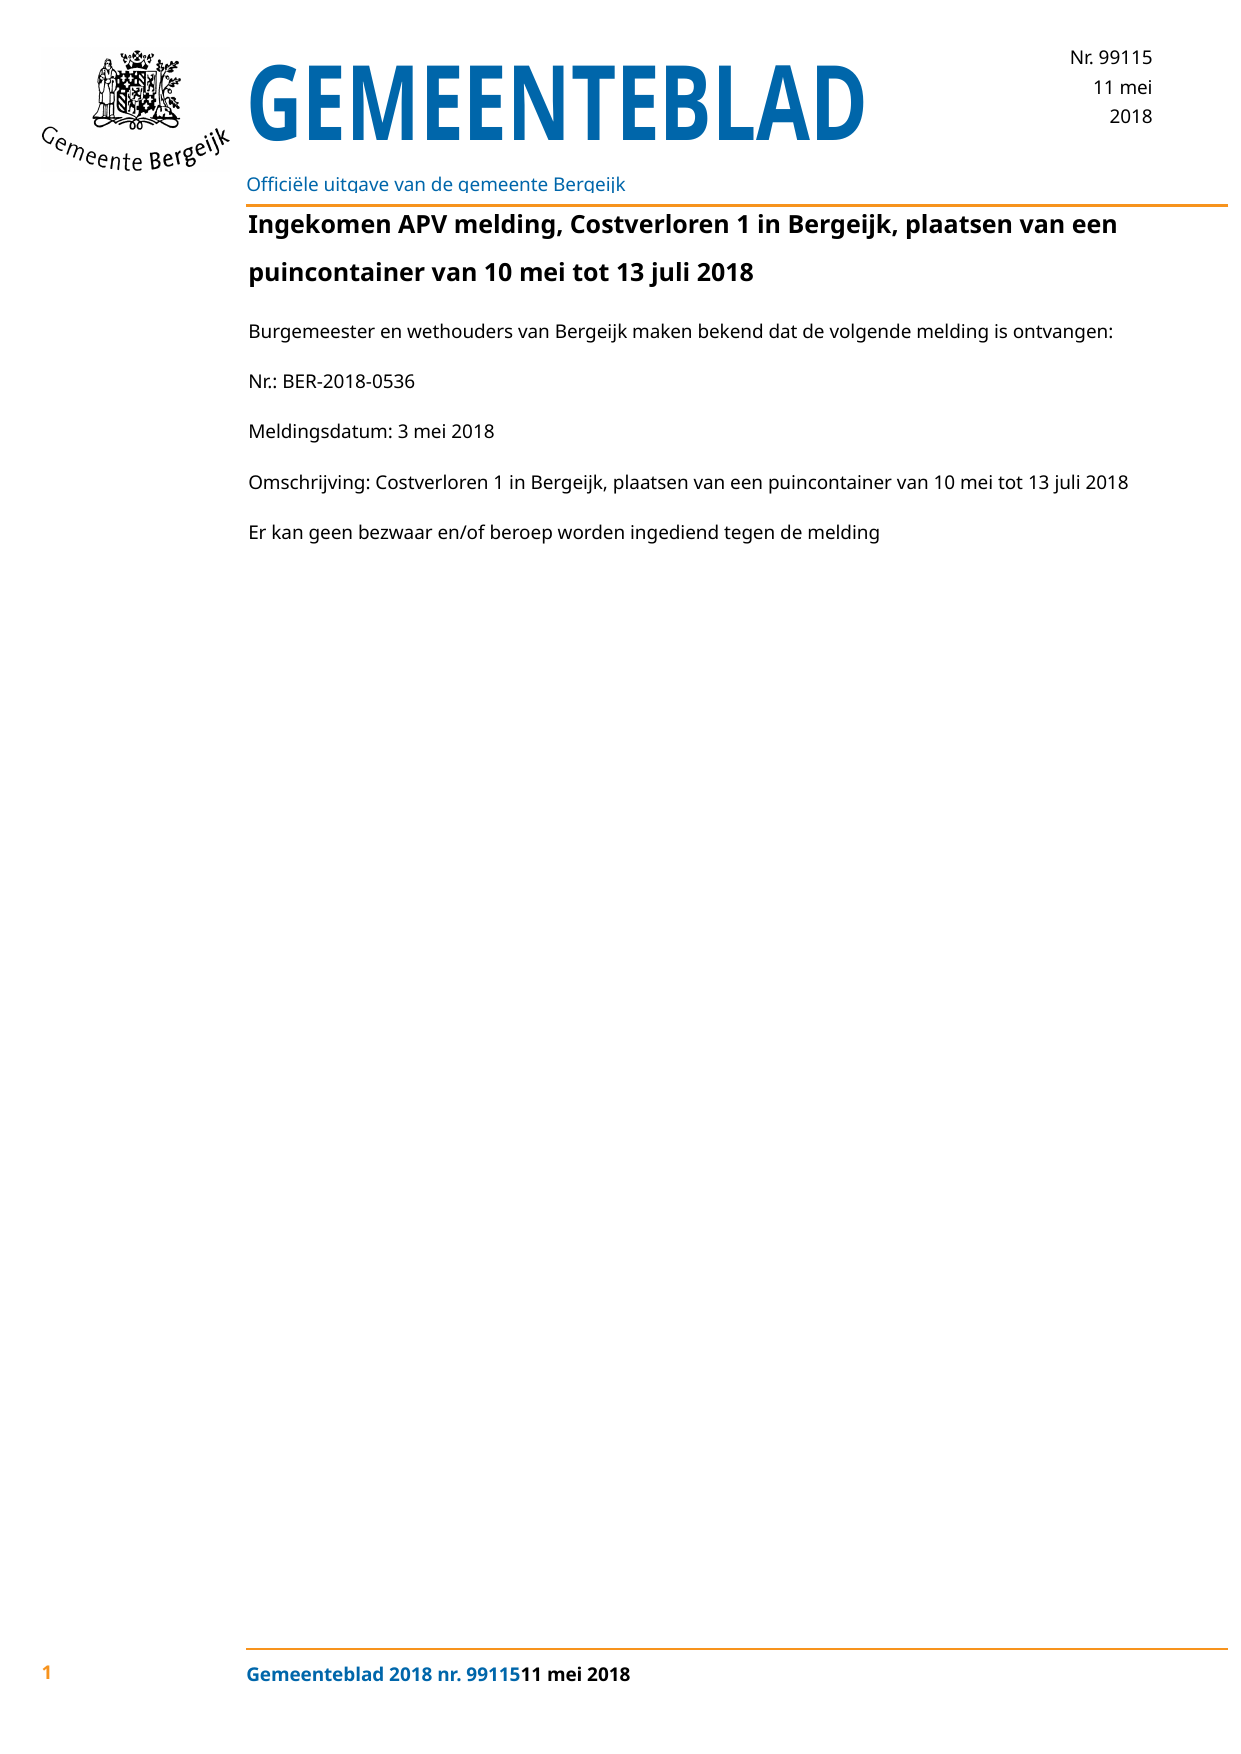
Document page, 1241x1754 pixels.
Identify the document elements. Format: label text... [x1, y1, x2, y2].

text Ingekomen APV melding, Costverloren 1 in Bergeijk, plaatsen van een puincontainer van 10 mei tot 13 juli 2018 [248, 207, 1152, 288]
picture [41, 47, 231, 172]
text Omschrijving: Costverloren 1 in Bergeijk, plaatsen van een puincontainer van 10 mei tot 13 juli 2018 [248, 469, 1152, 495]
text Nr.: BER-2018-0536 [248, 368, 1152, 394]
text Er kan geen bezwaar en/of beroep worden ingediend tegen de melding [248, 519, 1152, 545]
text Burgemeester en wethouders van Bergeijk maken bekend dat de volgende melding is ontvangen: [248, 318, 1152, 344]
text Meldingsdatum: 3 mei 2018 [248, 419, 1152, 444]
